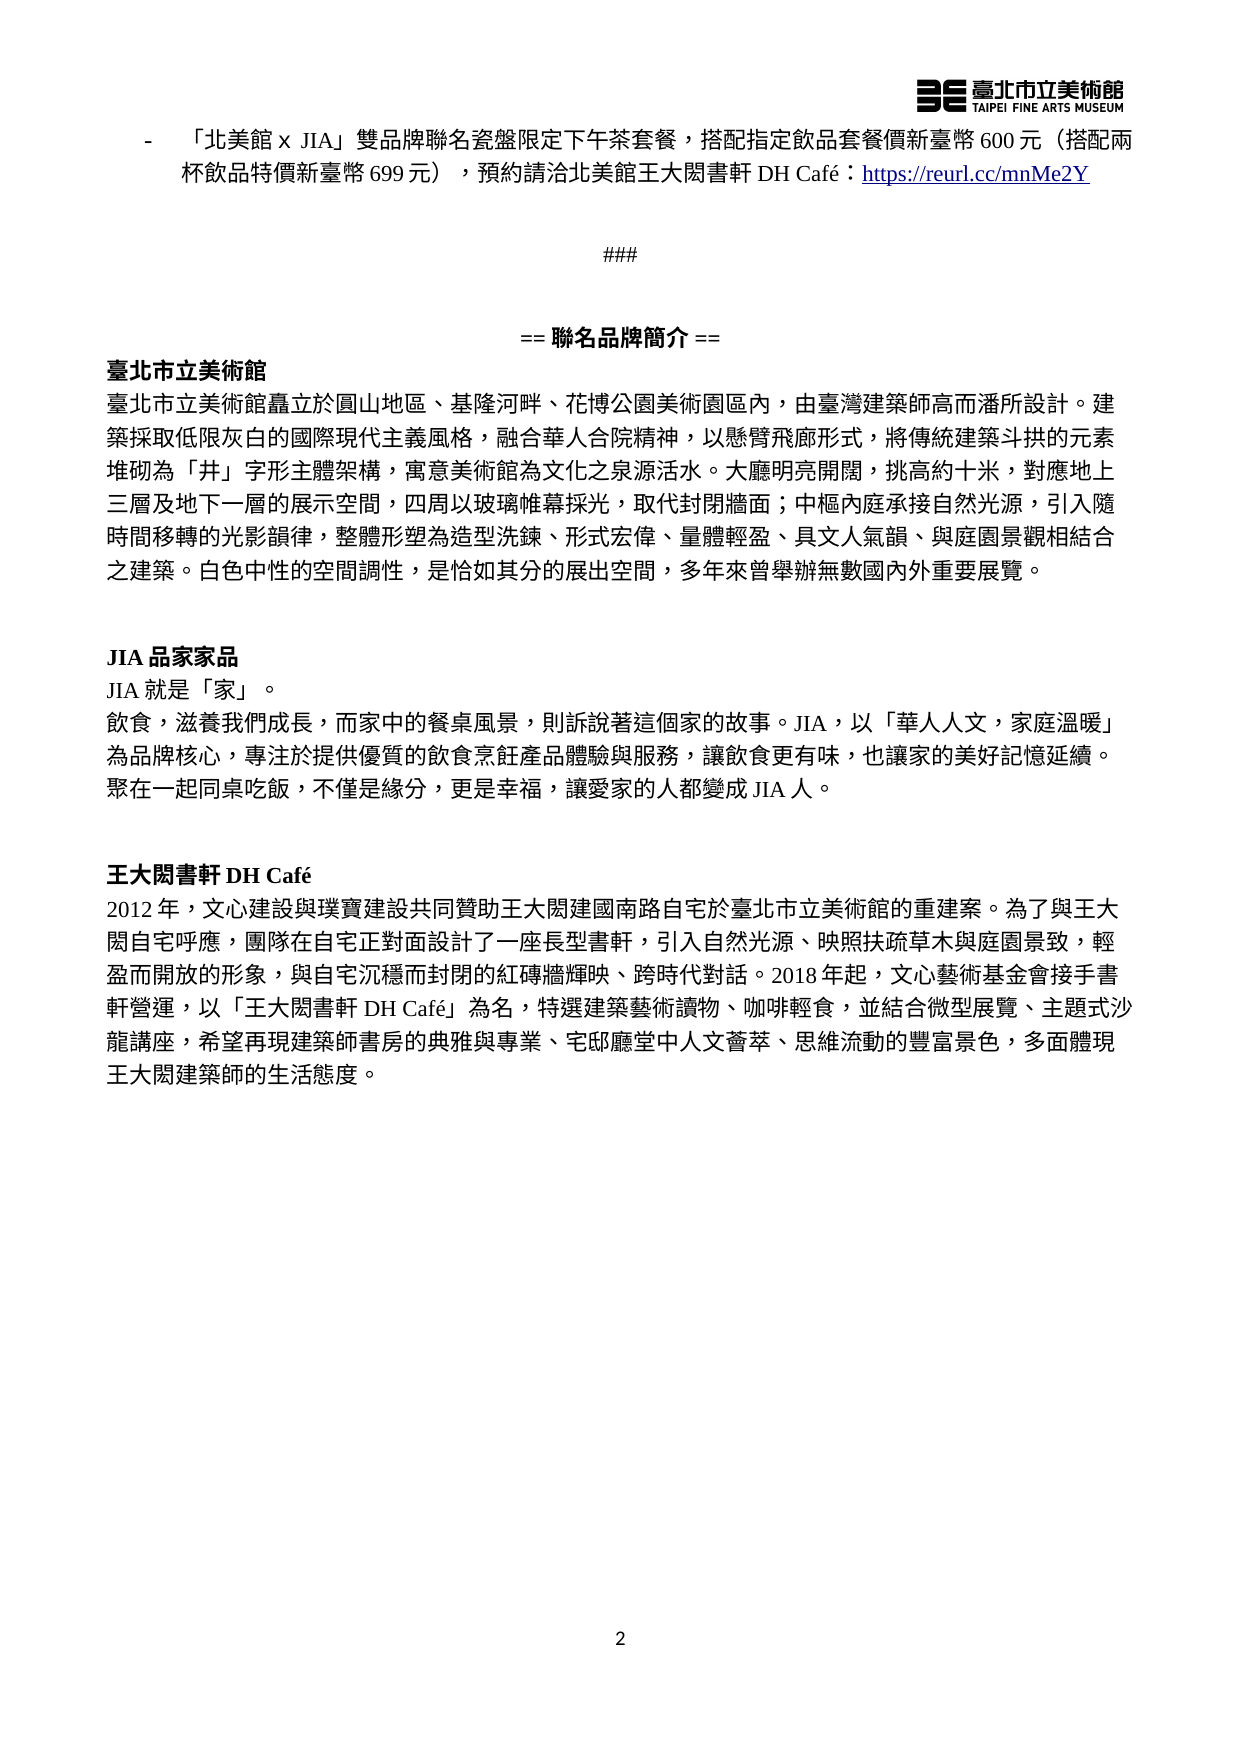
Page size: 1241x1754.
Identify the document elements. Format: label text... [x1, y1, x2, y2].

text JIA就是「家」。 [106, 672, 1134, 705]
text 飲食，滋養我們成長，而家中的餐桌風景，則訴說著這個家的故事。JIA，以「華人人文，家庭溫暖」為品牌核心，專注於提供優質的飲食烹飪產品體驗與服務，讓飲食更有味，也讓家的美好記憶延續。聚在一起同桌吃飯，不僅是緣分，更是幸福，讓愛家的人都變成JIA人。 [106, 705, 1134, 804]
list 「北美館ｘJIA」雙品牌聯名瓷盤限定下午茶套餐，搭配指定飲品套餐價新臺幣600元（搭配兩杯飲品特價新臺幣699元），預約請洽北美館王大閎書軒 DH Café：https://reurl.cc/mnMe2Y [144, 122, 1134, 188]
text 臺北市立美術館矗立於圓山地區、基隆河畔、花博公園美術園區內，由臺灣建築師高而潘所設計。建築採取低限灰白的國際現代主義風格，融合華人合院精神，以懸臂飛廊形式，將傳統建築斗拱的元素堆砌為「井」字形主體架構，寓意美術館為文化之泉源活水。大廳明亮開闊，挑高約十米，對應地上三層及地下一層的展示空間，四周以玻璃帷幕採光，取代封閉牆面；中樞內庭承接自然光源，引入隨時間移轉的光影韻律，整體形塑為造型洗鍊、形式宏偉、量體輕盈、具文人氣韻、與庭園景觀相結合之建築。白色中性的空間調性，是恰如其分的展出空間，多年來曾舉辦無數國內外重要展覽。 [106, 386, 1134, 586]
text 臺北市立美術館 [106, 353, 1134, 386]
text == 聯名品牌簡介 == [106, 320, 1134, 353]
text JIA品家家品 [106, 638, 1134, 672]
text ### [106, 241, 1134, 267]
text 王大閎書軒DH Café [106, 857, 1134, 891]
text 2012年，文心建設與璞寶建設共同贊助王大閎建國南路自宅於臺北市立美術館的重建案。為了與王大閎自宅呼應，團隊在自宅正對面設計了一座長型書軒，引入自然光源、映照扶疏草木與庭園景致，輕盈而開放的形象，與自宅沉穩而封閉的紅磚牆輝映、跨時代對話。2018年起，文心藝術基金會接手書軒營運，以「王大閎書軒 DH Café」為名，特選建築藝術讀物、咖啡輕食，並結合微型展覽、主題式沙龍講座，希望再現建築師書房的典雅與專業、宅邸廳堂中人文薈萃、思維流動的豐富景色，多面體現王大閎建築師的生活態度。 [106, 891, 1134, 1090]
